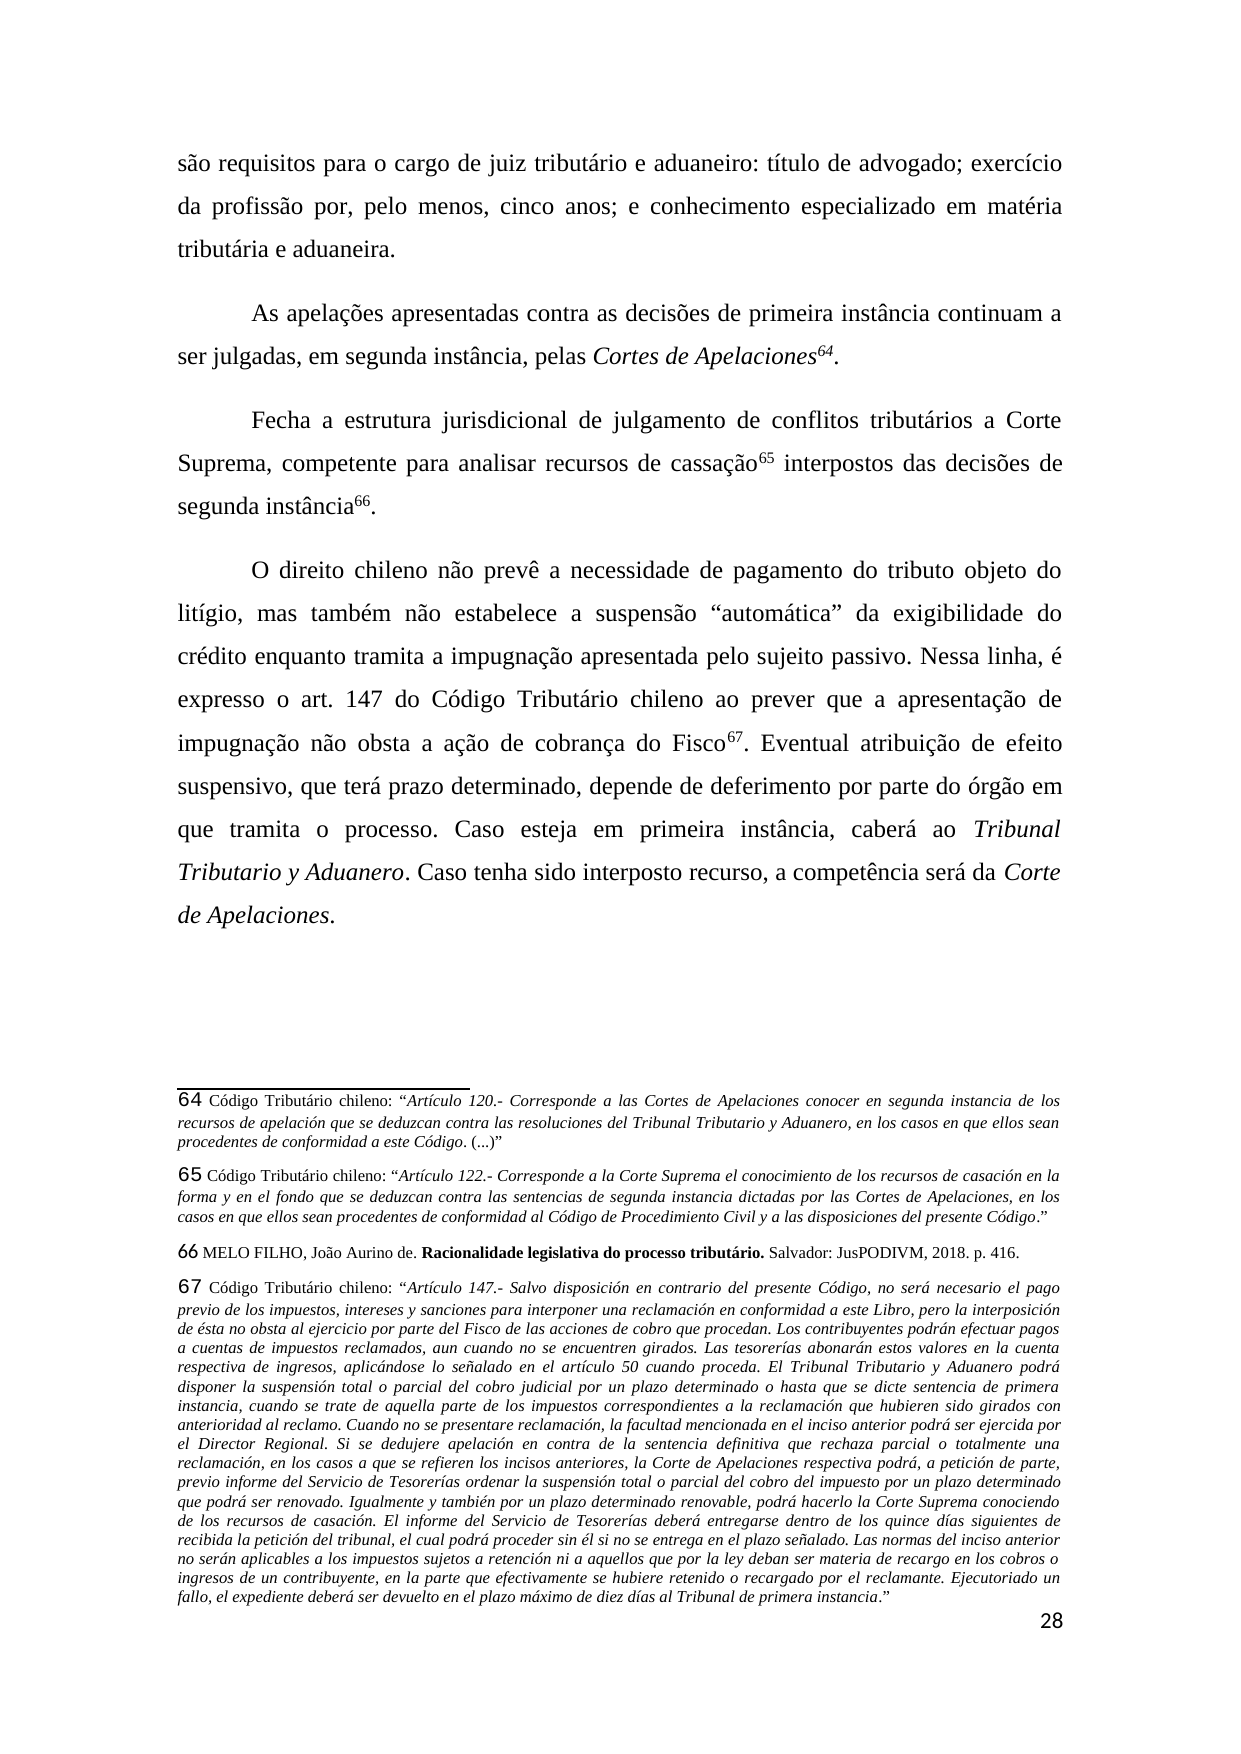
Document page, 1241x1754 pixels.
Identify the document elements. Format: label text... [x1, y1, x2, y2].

text MELO FILHO, João Aurino de. Racionalidade legislativa do processo tributário. Salvador: JusPODIVM, 2018. p. 416. [177, 1238, 1063, 1263]
text Código Tributário chileno: “Artículo 147.- Salvo disposición en contrario del presente Código, no será necesario el pago previo de los impuestos, intereses y sanciones para interponer una reclamación en conformidad a este Libro, pero la interposición de ésta no obsta al ejercicio por parte del Fisco de las acciones de cobro que procedan. Los contribuyentes podrán efectuar pagos a cuentas de impuestos reclamados, aun cuando no se encuentren girados. Las tesorerías abonarán estos valores en la cuenta respectiva de ingresos, aplicándose lo señalado en el artículo 50 cuando proceda. El Tribunal Tributario y Aduanero podrá disponer la suspensión total o parcial del cobro judicial por un plazo determinado o hasta que se dicte sentencia de primera instancia, cuando se trate de aquella parte de los impuestos correspondientes a la reclamación que hubieren sido girados con anterioridad al reclamo. Cuando no se presentare reclamación, la facultad mencionada en el inciso anterior podrá ser ejercida por el Director Regional. Si se dedujere apelación en contra de la sentencia definitiva que rechaza parcial o totalmente una reclamación, en los casos a que se refieren los incisos anteriores, la Corte de Apelaciones respectiva podrá, a petición de parte, previo informe del Servicio de Tesorerías ordenar la suspensión total o parcial del cobro del impuesto por un plazo determinado que podrá ser renovado. Igualmente y también por un plazo determinado renovable, podrá hacerlo la Corte Suprema conociendo de los recursos de casación. El informe del Servicio de Tesorerías deberá entregarse dentro de los quince días siguientes de recibida la petición del tribunal, el cual podrá proceder sin él si no se entrega en el plazo señalado. Las normas del inciso anterior no serán aplicables a los impuestos sujetos a retención ni a aquellos que por la ley deban ser materia de recargo en los cobros o ingresos de un contribuyente, en la parte que efectivamente se hubiere retenido o recargado por el reclamante. Ejecutoriado un fallo, el expediente deberá ser devuelto en el plazo máximo de diez días al Tribunal de primera instancia.” [177, 1276, 1063, 1606]
text As apelações apresentadas contra as decisões de primeira instância continuam a ser julgadas, em segunda instância, pelas Cortes de Apelaciones. [177, 298, 1063, 370]
text Código Tributário chileno: “Artículo 120.- Corresponde a las Cortes de Apelaciones conocer en segunda instancia de los recursos de apelación que se deduzcan contra las resoluciones del Tribunal Tributario y Aduanero, en los casos en que ellos sean procedentes de conformidad a este Código. (...)” [177, 1089, 1063, 1151]
text Em síntese, a Corte de Apelaciones entrega ao Presidente da República três nomes, escolhidos entre aqueles listados pelo Consejo de Alta Dirección Pública. Nesse sistema, os juízes de primeira instância dos Tribunales Tributarios y Aduaneros não se submetem a concurso público. De acordo com o art. 6º da Lei nº 20.322, de 2009, são requisitos para o cargo de juiz tributário e aduaneiro: título de advogado; exercício da profissão por, pelo menos, cinco anos; e conhecimento especializado em matéria tributária e aduaneira. [177, 148, 1063, 263]
text Fecha a estrutura jurisdicional de julgamento de conflitos tributários a Corte Suprema, competente para analisar recursos de cassação interpostos das decisões de segunda instância. [177, 405, 1063, 520]
text Código Tributário chileno: “Artículo 122.- Corresponde a la Corte Suprema el conocimiento de los recursos de casación en la forma y en el fondo que se deduzcan contra las sentencias de segunda instancia dictadas por las Cortes de Apelaciones, en los casos en que ellos sean procedentes de conformidad al Código de Procedimiento Civil y a las disposiciones del presente Código.” [177, 1164, 1063, 1226]
text O direito chileno não prevê a necessidade de pagamento do tributo objeto do litígio, mas também não estabelece a suspensão “automática” da exigibilidade do crédito enquanto tramita a impugnação apresentada pelo sujeito passivo. Nessa linha, é expresso o art. 147 do Código Tributário chileno ao prever que a apresentação de impugnação não obsta a ação de cobrança do Fisco. Eventual atribuição de efeito suspensivo, que terá prazo determinado, depende de deferimento por parte do órgão em que tramita o processo. Caso esteja em primeira instância, caberá ao Tribunal Tributario y Aduanero. Caso tenha sido interposto recurso, a competência será da Corte de Apelaciones. [177, 555, 1063, 929]
